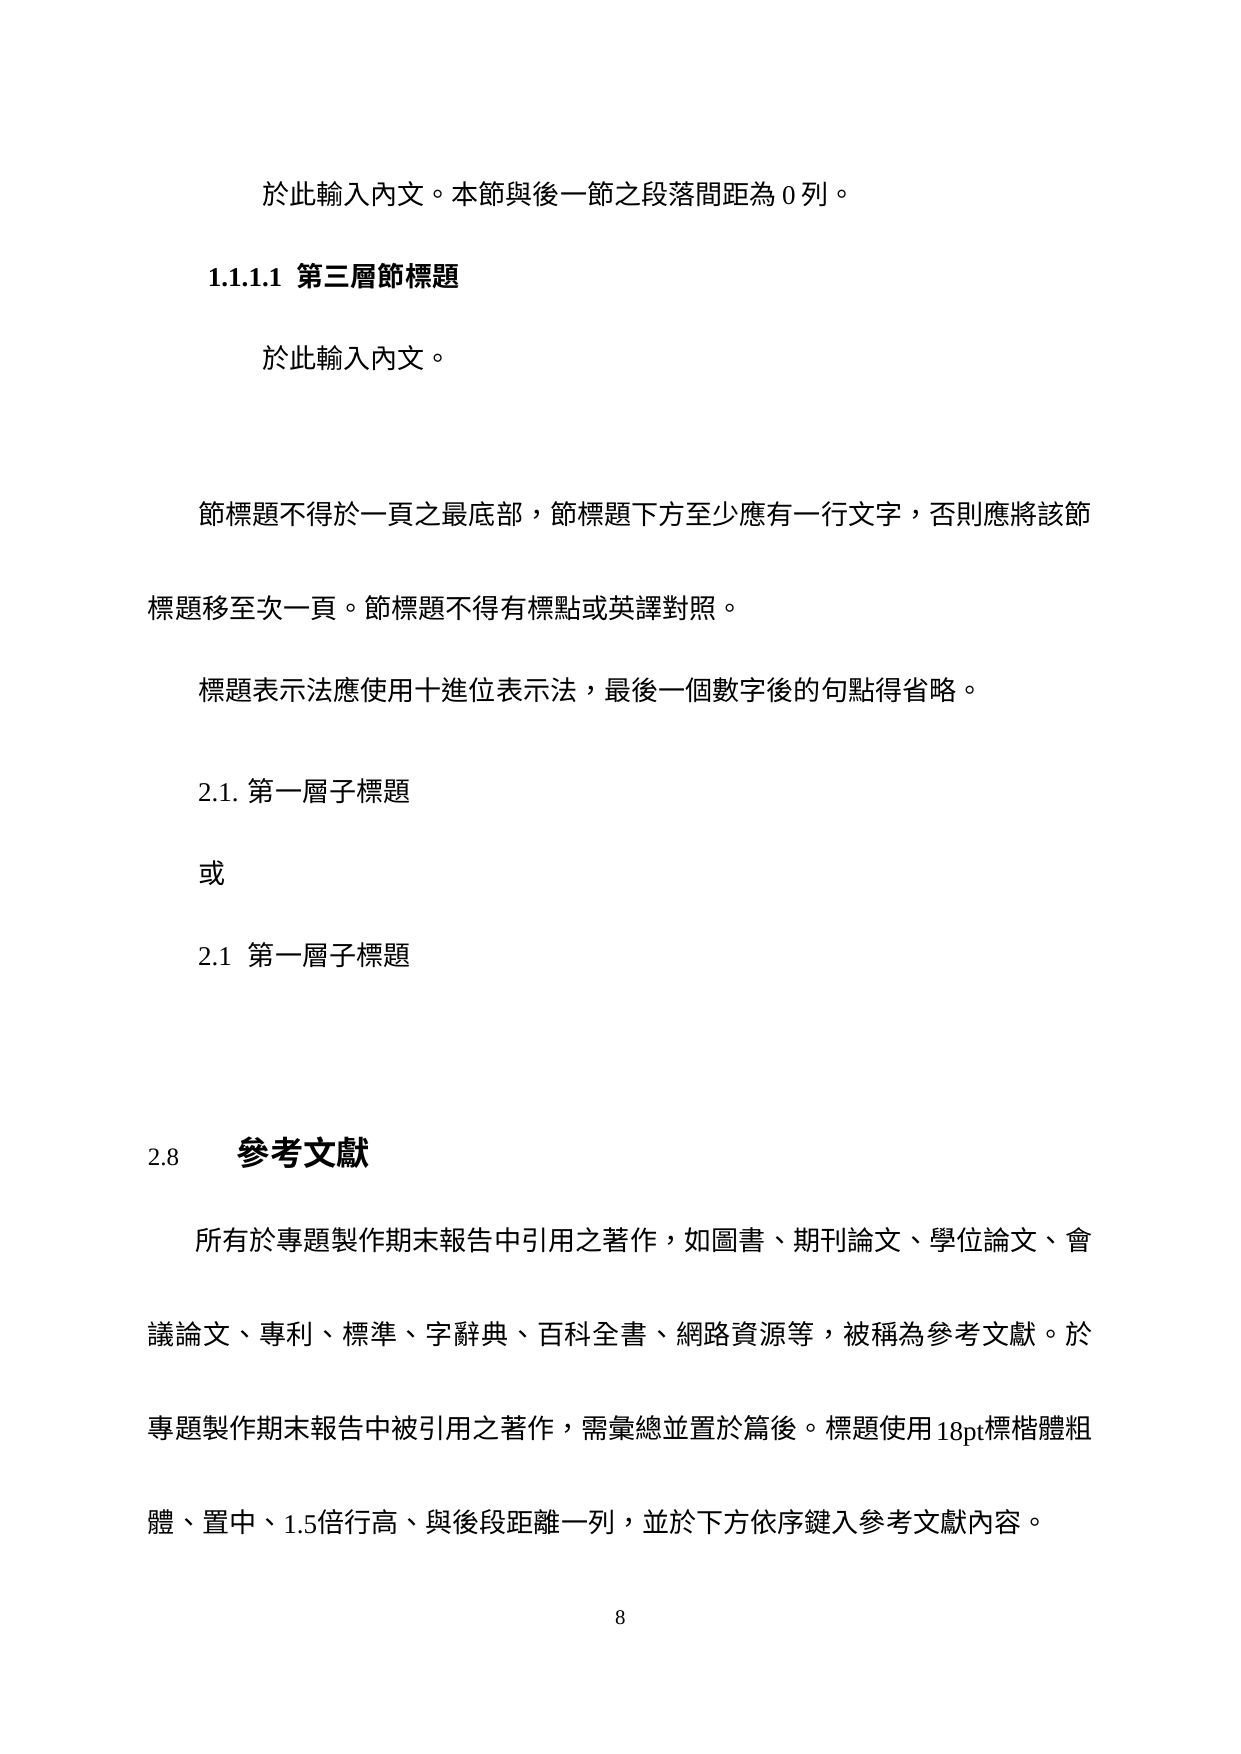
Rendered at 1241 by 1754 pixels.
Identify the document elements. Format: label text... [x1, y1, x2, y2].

text 2.1 第一層子標題 [148, 912, 1092, 974]
text 節標題不得於一頁之最底部，節標題下方至少應有一行文字，否則應將該節標題移至次一頁。節標題不得有標點或英譯對照。 [148, 471, 1092, 627]
list 參考文獻 [148, 1109, 1092, 1172]
text 標題表示法應使用十進位表示法，最後一個數字後的句點得省略。 [148, 647, 1092, 709]
text 所有於專題製作期末報告中引用之著作，如圖書、期刊論文、學位論文、會議論文、專利、標準、字辭典、百科全書、網路資源等，被稱為參考文獻。於專題製作期末報告中被引用之著作，需彙總並置於篇後。標題使用18pt標楷體粗體、置中、1.5倍行高、與後段距離一列，並於下方依序鍵入參考文獻內容。 [148, 1196, 1092, 1540]
table_header 各階層之節均應有其標題（稱之為子標題）。節標題應置於該頁之最左側、使用標楷體、粗體、1.5倍行高、與前後段距離均為零列；第一層節標題使用16pt、第二層節標題使用14pt、第三層（含以下）節標題使用13pt。 第一章 標題 第一層節標題 於此輸入內文。本節與後一節之段落間距為0.5列。 第二層節標題 於此輸入內文。本節與後一節之段落間距為0列。 第三層節標題 於此輸入內文。 [196, 151, 1039, 393]
text 或 [148, 830, 1092, 892]
text 2.1. 第一層子標題 [148, 748, 1092, 810]
